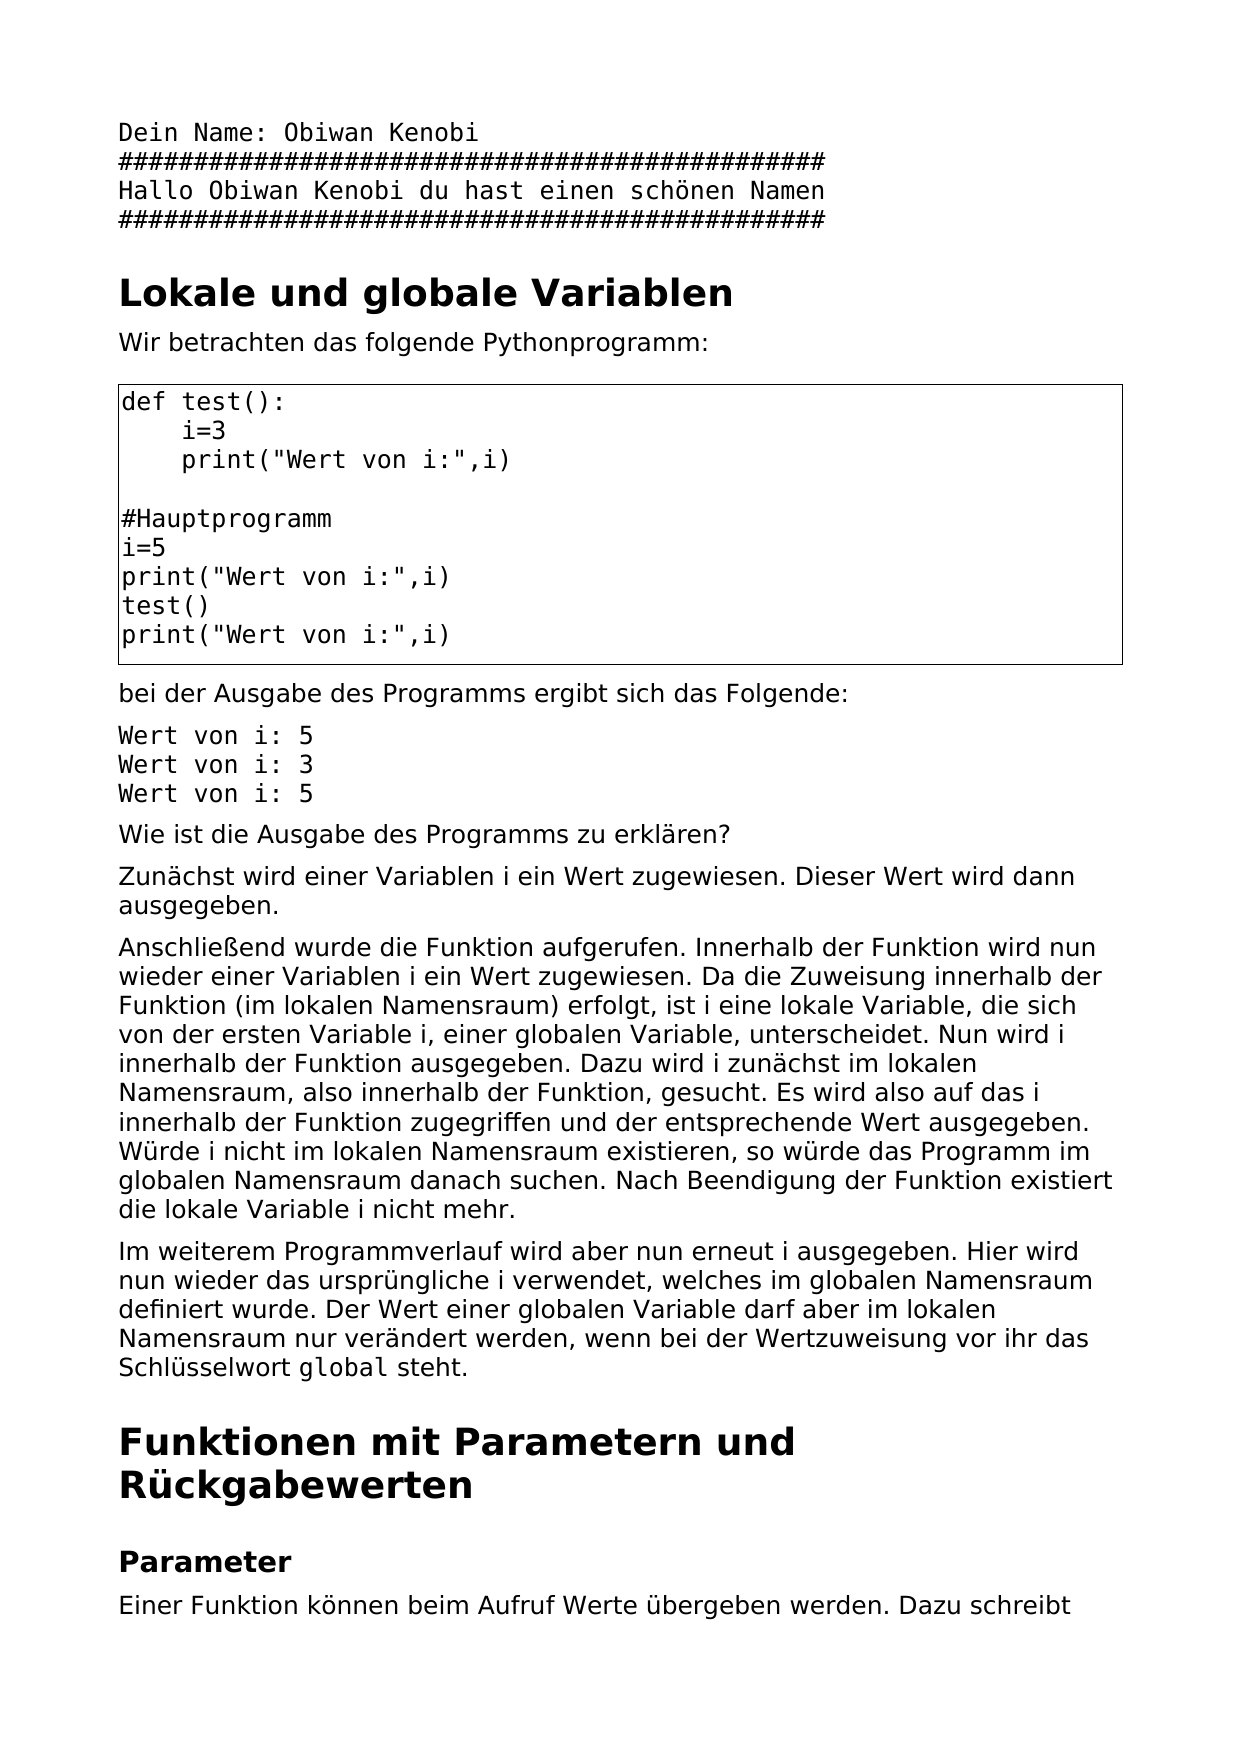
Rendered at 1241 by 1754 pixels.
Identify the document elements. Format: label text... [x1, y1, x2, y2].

text Wir betrachten das folgende Pythonprogramm: [118, 328, 1122, 357]
subtitle Parameter [118, 1545, 1122, 1579]
text Wert von i: 5 Wert von i: 3 Wert von i: 5 [118, 721, 1122, 808]
subtitle Funktionen mit Parametern und Rückgabewerten [118, 1420, 1122, 1507]
text Einer Funktion können beim Aufruf Werte übergeben werden. Dazu schreibt [118, 1591, 1122, 1621]
text Wie ist die Ausgabe des Programms zu erklären? [118, 820, 1122, 849]
text Zunächst wird einer Variablen i ein Wert zugewiesen. Dieser Wert wird dann ausgegeben. [118, 862, 1122, 920]
text Dein Name: Obiwan Kenobi ############################################### Hallo Obiwan Kenobi du hast einen schönen Namen ############################################### [118, 118, 1122, 235]
table_header def test(): i=3 print("Wert von i:",i) #Hauptprogramm i=5 print("Wert von i:",i) test() print("Wert von i:",i) [119, 385, 1122, 664]
text bei der Ausgabe des Programms ergibt sich das Folgende: [118, 679, 1122, 708]
subtitle Lokale und globale Variablen [118, 272, 1122, 315]
text Anschließend wurde die Funktion aufgerufen. Innerhalb der Funktion wird nun wieder einer Variablen i ein Wert zugewiesen. Da die Zuweisung innerhalb der Funktion (im lokalen Namensraum) erfolgt, ist i eine lokale Variable, die sich von der ersten Variable i, einer globalen Variable, unterscheidet. Nun wird i innerhalb der Funktion ausgegeben. Dazu wird i zunächst im lokalen Namensraum, also innerhalb der Funktion, gesucht. Es wird also auf das i innerhalb der Funktion zugegriffen und der entsprechende Wert ausgegeben. Würde i nicht im lokalen Namensraum existieren, so würde das Programm im globalen Namensraum danach suchen. Nach Beendigung der Funktion existiert die lokale Variable i nicht mehr. [118, 933, 1122, 1224]
text Im weiterem Programmverlauf wird aber nun erneut i ausgegeben. Hier wird nun wieder das ursprüngliche i verwendet, welches im globalen Namensraum definiert wurde. Der Wert einer globalen Variable darf aber im lokalen Namensraum nur verändert werden, wenn bei der Wertzuweisung vor ihr das Schlüsselwort global steht. [118, 1237, 1122, 1383]
